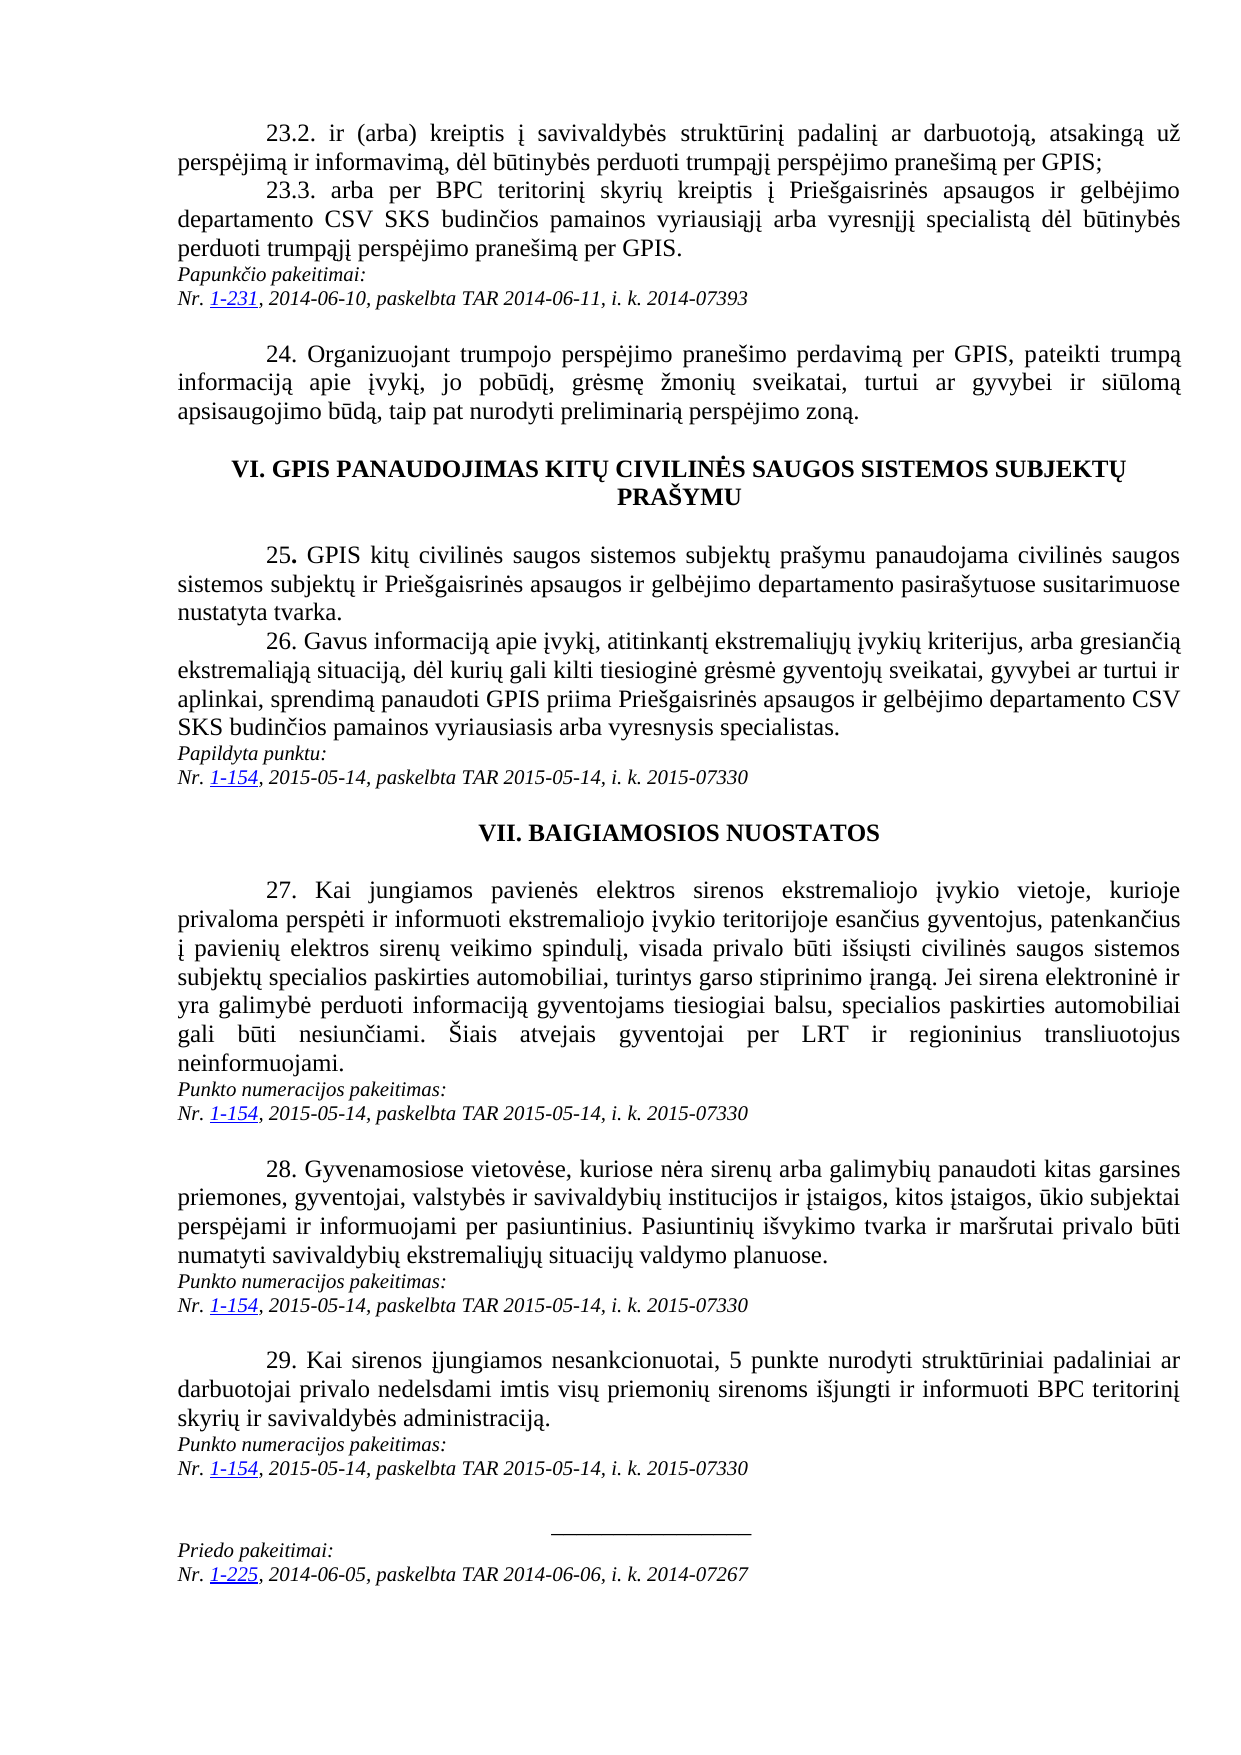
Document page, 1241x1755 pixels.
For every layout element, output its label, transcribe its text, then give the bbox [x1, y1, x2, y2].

text Punkto numeracijos pakeitimas: [177, 1269, 1181, 1293]
text 28. Gyvenamosiose vietovėse, kuriose nėra sirenų arba galimybių panaudoti kitas garsines priemones, gyventojai, valstybės ir savivaldybių institucijos ir įstaigos, kitos įstaigos, ūkio subjektai perspėjami ir informuojami per pasiuntinius. Pasiuntinių išvykimo tvarka ir maršrutai privalo būti numatyti savivaldybių ekstremaliųjų situacijų valdymo planuose. [177, 1154, 1181, 1269]
text 25. GPIS kitų civilinės saugos sistemos subjektų prašymu panaudojama civilinės saugos sistemos subjektų ir Priešgaisrinės apsaugos ir gelbėjimo departamento pasirašytuose susitarimuose nustatyta tvarka. [177, 540, 1181, 626]
text VII. BAIGIAMOSIOS NUOSTATOS [177, 818, 1181, 847]
text Nr. 1-225, 2014-06-05, paskelbta TAR 2014-06-06, i. k. 2014-07267 [177, 1562, 1181, 1586]
text Nr. 1-154, 2015-05-14, paskelbta TAR 2015-05-14, i. k. 2015-07330 [177, 1101, 1181, 1125]
text Punkto numeracijos pakeitimas: [177, 1077, 1181, 1101]
text 23.3. arba per BPC teritorinį skyrių kreiptis į Priešgaisrinės apsaugos ir gelbėjimo departamento CSV SKS budinčios pamainos vyriausiąjį arba vyresnįjį specialistą dėl būtinybės perduoti trumpąjį perspėjimo pranešimą per GPIS. [177, 176, 1181, 262]
text 24. Organizuojant trumpojo perspėjimo pranešimo perdavimą per GPIS, pateikti trumpą informaciją apie įvykį, jo pobūdį, grėsmę žmonių sveikatai, turtui ar gyvybei ir siūlomą apsisaugojimo būdą, taip pat nurodyti preliminarią perspėjimo zoną. [177, 339, 1181, 425]
text Papildyta punktu: [177, 741, 1181, 765]
text Nr. 1-154, 2015-05-14, paskelbta TAR 2015-05-14, i. k. 2015-07330 [177, 765, 1181, 789]
text 26. Gavus informaciją apie įvykį, atitinkantį ekstremaliųjų įvykių kriterijus, arba gresiančią ekstremaliąją situaciją, dėl kurių gali kilti tiesioginė grėsmė gyventojų sveikatai, gyvybei ar turtui ir aplinkai, sprendimą panaudoti GPIS priima Priešgaisrinės apsaugos ir gelbėjimo departamento CSV SKS budinčios pamainos vyriausiasis arba vyresnysis specialistas. [177, 626, 1181, 741]
text Nr. 1-154, 2015-05-14, paskelbta TAR 2015-05-14, i. k. 2015-07330 [177, 1293, 1181, 1317]
text ________________ [121, 1509, 1181, 1537]
text Priedo pakeitimai: [177, 1537, 1181, 1562]
text Nr. 1-231, 2014-06-10, paskelbta TAR 2014-06-11, i. k. 2014-07393 [177, 286, 1181, 310]
text 29. Kai sirenos įjungiamos nesankcionuotai, 5 punkte nurodyti struktūriniai padaliniai ar darbuotojai privalo nedelsdami imtis visų priemonių sirenoms išjungti ir informuoti BPC teritorinį skyrių ir savivaldybės administraciją. [177, 1346, 1181, 1432]
text 23.2. ir (arba) kreiptis į savivaldybės struktūrinį padalinį ar darbuotoją, atsakingą už perspėjimą ir informavimą, dėl būtinybės perduoti trumpąjį perspėjimo pranešimą per GPIS; [177, 118, 1181, 176]
text 27. Kai jungiamos pavienės elektros sirenos ekstremaliojo įvykio vietoje, kurioje privaloma perspėti ir informuoti ekstremaliojo įvykio teritorijoje esančius gyventojus, patenkančius į pavienių elektros sirenų veikimo spindulį, visada privalo būti išsiųsti civilinės saugos sistemos subjektų specialios paskirties automobiliai, turintys garso stiprinimo įrangą. Jei sirena elektroninė ir yra galimybė perduoti informaciją gyventojams tiesiogiai balsu, specialios paskirties automobiliai gali būti nesiunčiami. Šiais atvejais gyventojai per LRT ir regioninius transliuotojus neinformuojami. [177, 876, 1181, 1077]
text Punkto numeracijos pakeitimas: [177, 1432, 1181, 1456]
text Nr. 1-154, 2015-05-14, paskelbta TAR 2015-05-14, i. k. 2015-07330 [177, 1456, 1181, 1480]
text VI. GPIS PANAUDOJIMAS KITŲ CIVILINĖS SAUGOS SISTEMOS SUBJEKTŲ PRAŠYMU [177, 454, 1181, 511]
text Papunkčio pakeitimai: [177, 262, 1181, 286]
